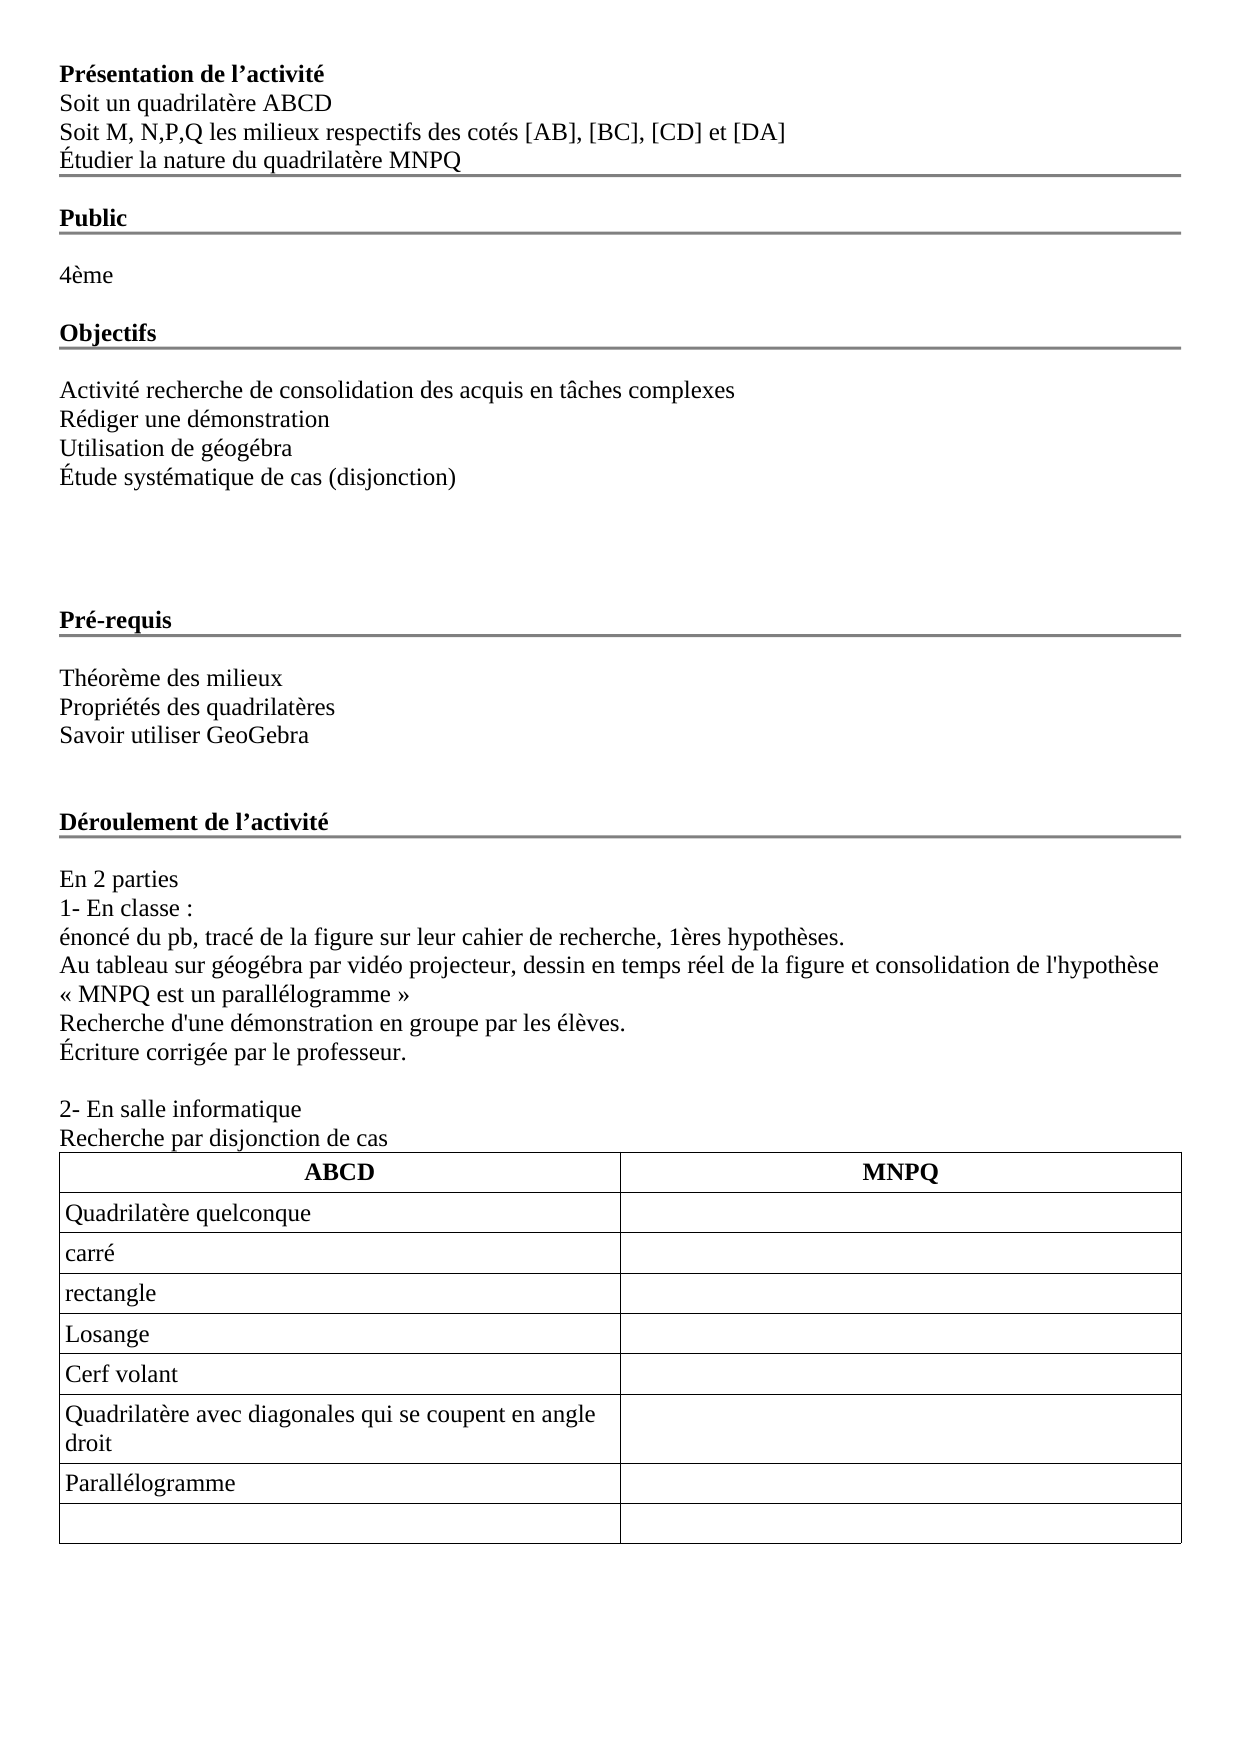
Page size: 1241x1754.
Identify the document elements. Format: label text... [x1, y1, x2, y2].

table_cell [621, 1233, 1181, 1272]
table_cell Parallélogramme [60, 1464, 620, 1503]
text 1- En classe : [59, 893, 1181, 922]
table_cell [621, 1504, 1181, 1543]
text Pré-requis [59, 605, 1181, 634]
text Objectifs [59, 318, 1181, 346]
table_cell Quadrilatère quelconque [60, 1193, 620, 1232]
table_cell [60, 1504, 620, 1543]
table_cell Losange [60, 1314, 620, 1353]
text 4ème [59, 235, 1181, 289]
text Savoir utiliser GeoGebra [59, 720, 1181, 749]
table_cell rectangle [60, 1274, 620, 1313]
table_header MNPQ [621, 1153, 1181, 1192]
text Activité recherche de consolidation des acquis en tâches complexes [59, 375, 1181, 404]
text Théorème des milieux [59, 663, 1181, 692]
text énoncé du pb, tracé de la figure sur leur cahier de recherche, 1ères hypothèses. [59, 922, 1181, 950]
table_cell [621, 1274, 1181, 1313]
table_cell [621, 1354, 1181, 1393]
text Écriture corrigée par le professeur. [59, 1037, 1181, 1065]
table_header ABCD [60, 1153, 620, 1192]
text Déroulement de l’activité [59, 807, 1181, 835]
text Recherche d'une démonstration en groupe par les élèves. [59, 1008, 1181, 1037]
text En 2 parties [59, 864, 1181, 893]
table_cell carré [60, 1233, 620, 1272]
text Propriétés des quadrilatères [59, 692, 1181, 720]
text Utilisation de géogébra [59, 433, 1181, 462]
text 2- En salle informatique [59, 1094, 1181, 1123]
table_cell [621, 1314, 1181, 1353]
text Public [59, 203, 1181, 231]
text Présentation de l’activité [59, 59, 1181, 88]
table_cell [621, 1395, 1181, 1462]
text Rédiger une démonstration [59, 404, 1181, 433]
table_cell [621, 1193, 1181, 1232]
table_cell [621, 1464, 1181, 1503]
text Au tableau sur géogébra par vidéo projecteur, dessin en temps réel de la figure et consolidation de l'hypothèse « MNPQ est un parallélogramme » [59, 950, 1181, 1008]
text Étude systématique de cas (disjonction) [59, 462, 1181, 490]
table_cell Quadrilatère avec diagonales qui se coupent en angle droit [60, 1395, 620, 1462]
text Recherche par disjonction de cas [59, 1123, 1181, 1152]
text Soit M, N,P,Q les milieux respectifs des cotés [AB], [BC], [CD] et [DA] [59, 117, 1181, 145]
table_cell Cerf volant [60, 1354, 620, 1393]
text Soit un quadrilatère ABCD [59, 88, 1181, 117]
text Étudier la nature du quadrilatère MNPQ [59, 145, 1181, 174]
